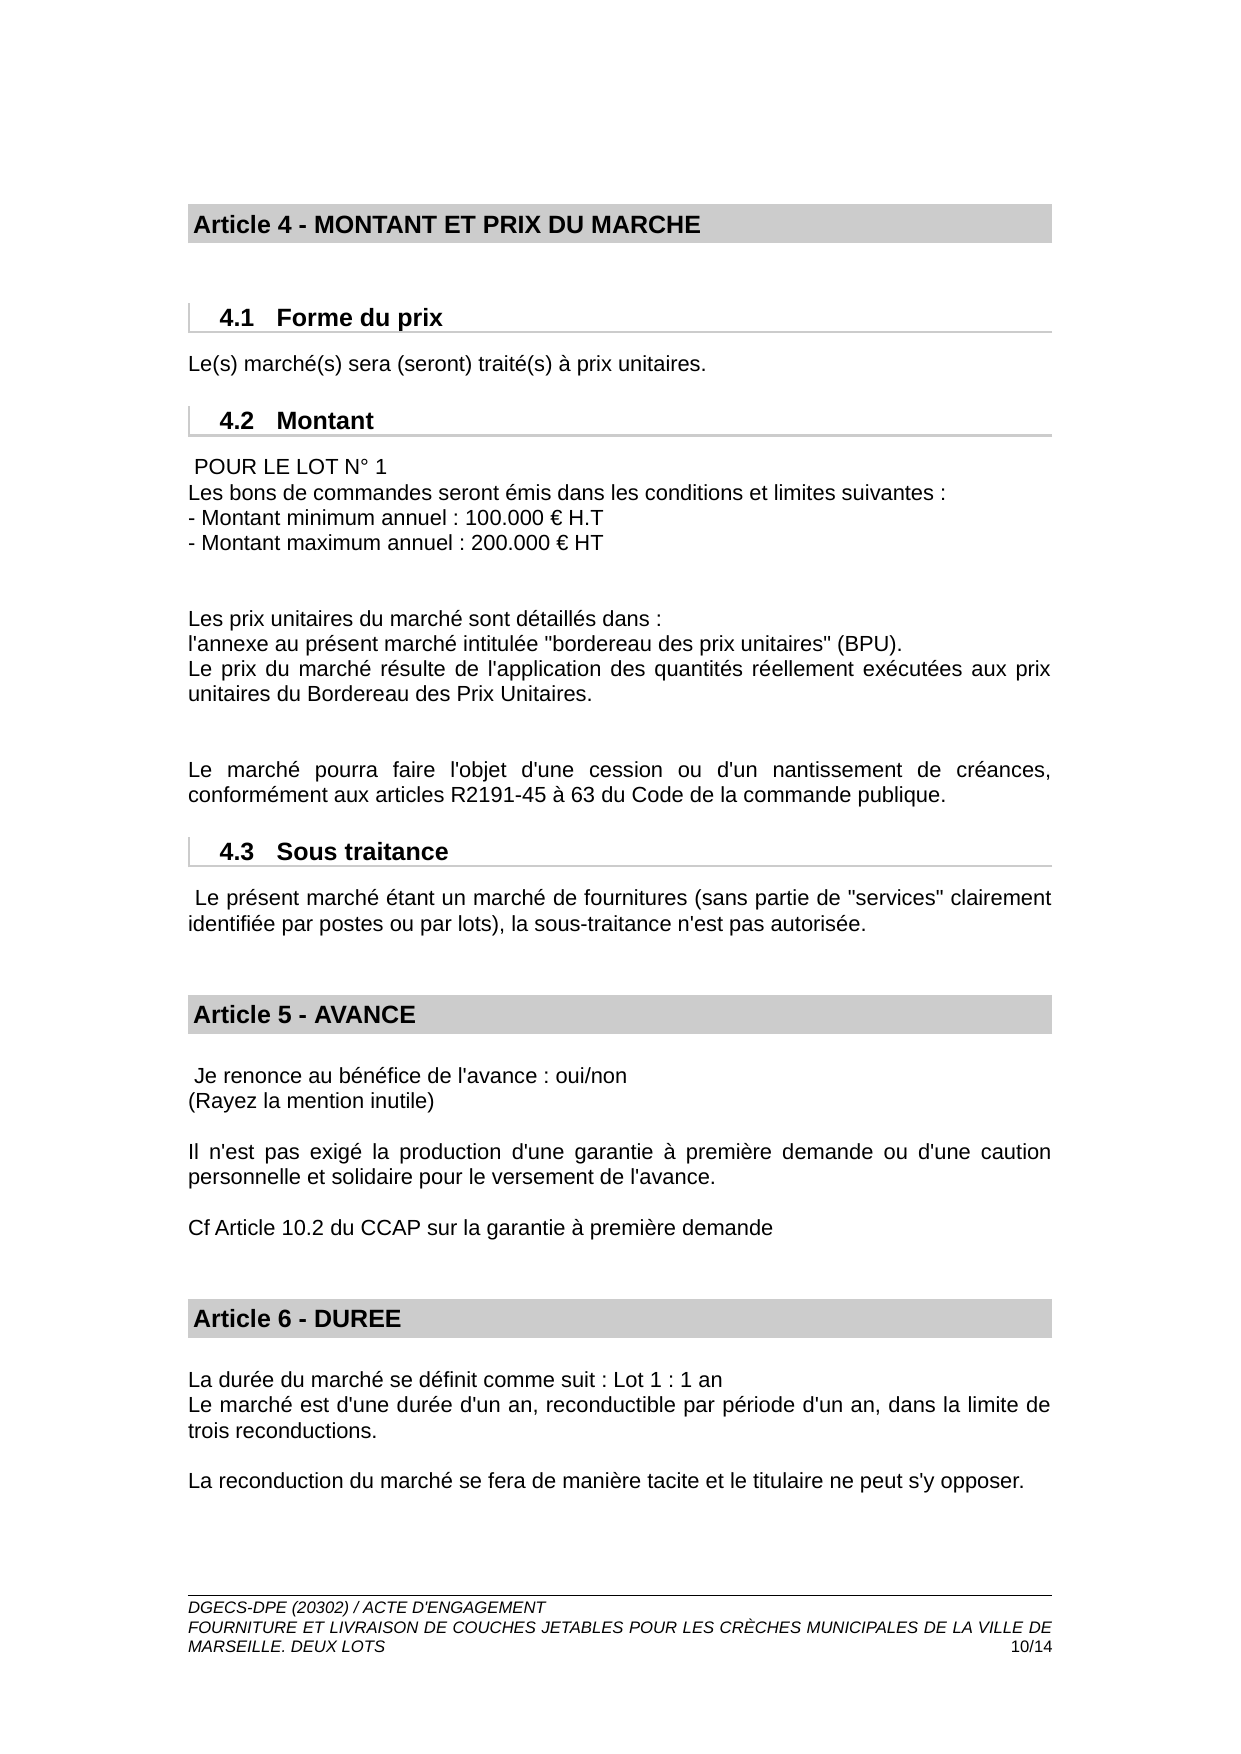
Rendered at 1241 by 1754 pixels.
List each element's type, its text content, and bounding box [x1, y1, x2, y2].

text Cf Article 10.2 du CCAP sur la garantie à première demande [188, 1214, 1052, 1239]
text - Montant minimum annuel : 100.000 € H.T [188, 505, 1052, 530]
subtitle AVANCE [190, 997, 1050, 1032]
text Le marché pourra faire l'objet d'une cession ou d'un nantissement de créances, conformément aux articles R2191-45 à 63 du Code de la commande publique. [188, 757, 1052, 807]
subtitle Forme du prix [188, 302, 1052, 331]
text Le prix du marché résulte de l'application des quantités réellement exécutées aux prix unitaires du Bordereau des Prix Unitaires. [188, 656, 1052, 706]
text Le présent marché étant un marché de fournitures (sans partie de "services" clairement identifiée par postes ou par lots), la sous-traitance n'est pas autorisée. [188, 885, 1052, 936]
text Il n'est pas exigé la production d'une garantie à première demande ou d'une caution personnelle et solidaire pour le versement de l'avance. [188, 1139, 1052, 1189]
text l'annexe au présent marché intitulée "bordereau des prix unitaires" (BPU). [188, 631, 1052, 656]
subtitle MONTANT ET PRIX DU MARCHE [190, 207, 1050, 241]
text (Rayez la mention inutile) [188, 1088, 1052, 1113]
subtitle Sous traitance [190, 837, 1052, 865]
text La reconduction du marché se fera de manière tacite et le titulaire ne peut s'y opposer. [188, 1468, 1052, 1493]
text Le(s) marché(s) sera (seront) traité(s) à prix unitaires. [188, 351, 1052, 376]
subtitle Montant [190, 406, 1052, 434]
text Les prix unitaires du marché sont détaillés dans : [188, 606, 1052, 631]
text Je renonce au bénéfice de l'avance : oui/non [188, 1063, 1052, 1088]
text - Montant maximum annuel : 200.000 € HT [188, 530, 1052, 555]
text Les bons de commandes seront émis dans les conditions et limites suivantes : [188, 479, 1052, 505]
text POUR LE LOT N° 1 [188, 454, 1052, 479]
subtitle DUREE [190, 1301, 1050, 1335]
text La durée du marché se définit comme suit : Lot 1 : 1 an [188, 1367, 1052, 1392]
text Le marché est d'une durée d'un an, reconductible par période d'un an, dans la limite de trois reconductions. [188, 1392, 1052, 1443]
